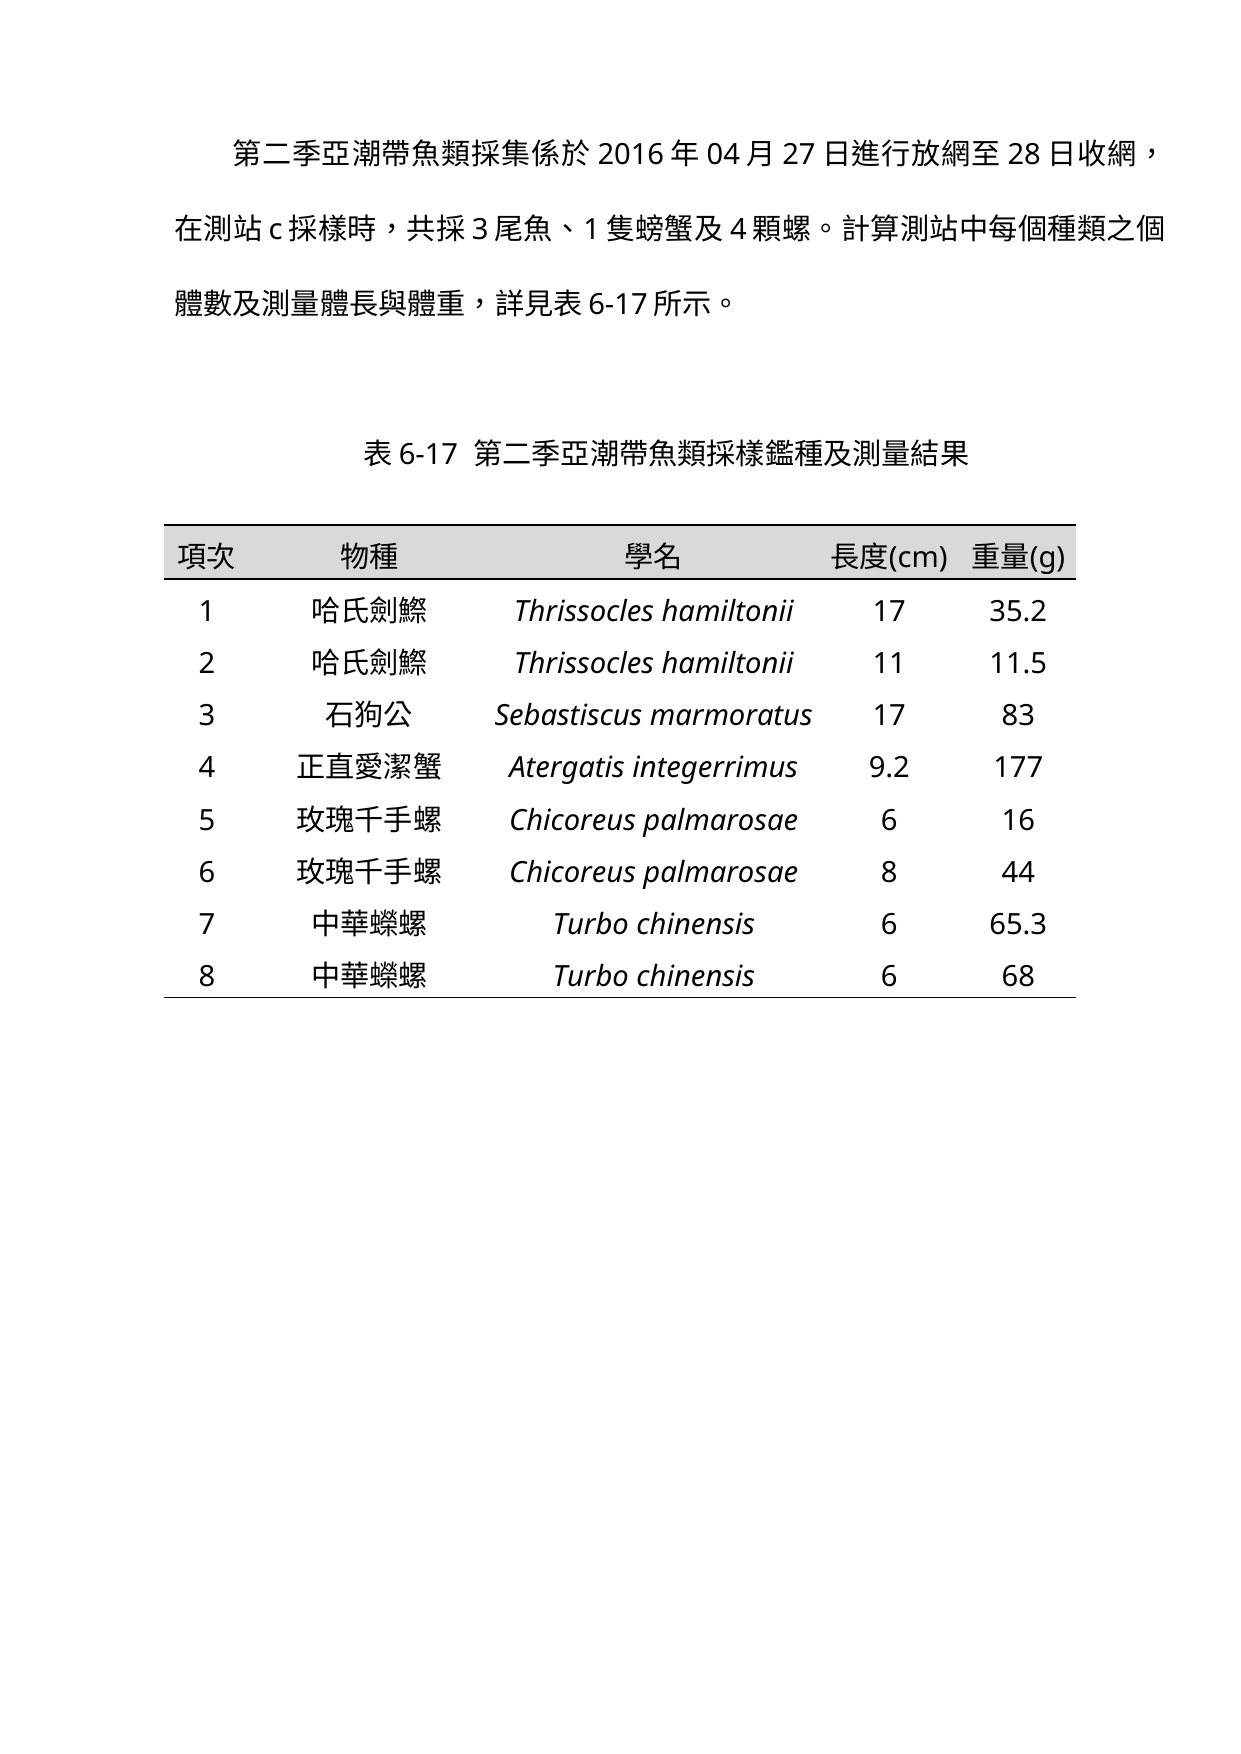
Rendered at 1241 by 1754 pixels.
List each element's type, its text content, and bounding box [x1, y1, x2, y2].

table_cell 35.2 [960, 580, 1076, 632]
table_cell Sebastiscus marmoratus [489, 684, 818, 736]
table_cell Turbo chinensis [489, 945, 818, 997]
table_cell 6 [164, 840, 249, 892]
table_cell 中華蠑螺 [249, 945, 489, 997]
table_cell 4 [164, 736, 249, 788]
table_cell 44 [960, 840, 1076, 892]
table_cell 哈氏劍鰶 [249, 632, 489, 684]
table_cell 83 [960, 684, 1076, 736]
table_cell 中華蠑螺 [249, 893, 489, 944]
table_header 重量(g) [960, 526, 1076, 578]
table_cell 5 [164, 788, 249, 840]
table_cell 11 [818, 632, 960, 684]
table_cell 哈氏劍鰶 [249, 580, 489, 632]
table_cell Atergatis integerrimus [489, 736, 818, 788]
table_cell 玫瑰千手螺 [249, 840, 489, 892]
table_cell 6 [818, 893, 960, 944]
table_cell 17 [818, 580, 960, 632]
table_cell 7 [164, 893, 249, 944]
table_cell 177 [960, 736, 1076, 788]
table_header 長度(cm) [818, 526, 960, 578]
table_cell 6 [818, 945, 960, 997]
table_cell Chicoreus palmarosae [489, 840, 818, 892]
table_header 物種 [249, 526, 489, 578]
table_cell 16 [960, 788, 1076, 840]
text 第二季亞潮帶魚類採集係於2016年04月27日進行放網至28日收網，在測站c採樣時，共採3尾魚、1隻螃蟹及4顆螺。計算測站中每個種類之個體數及測量體長與體重，詳見表6-17所示。 [174, 108, 1167, 333]
table_cell 6 [818, 788, 960, 840]
table_cell Thrissocles hamiltonii [489, 632, 818, 684]
table_cell 8 [164, 945, 249, 997]
table_cell 正直愛潔蟹 [249, 736, 489, 788]
text 表6-17 第二季亞潮帶魚類採樣鑑種及測量結果 [174, 408, 1167, 483]
table_cell 8 [818, 840, 960, 892]
table_cell 11.5 [960, 632, 1076, 684]
table_cell 17 [818, 684, 960, 736]
table_cell Turbo chinensis [489, 893, 818, 944]
table_cell 68 [960, 945, 1076, 997]
table_cell Thrissocles hamiltonii [489, 580, 818, 632]
table_cell 9.2 [818, 736, 960, 788]
table_header 項次 [164, 526, 249, 578]
table_cell 1 [164, 580, 249, 632]
table_header 學名 [489, 526, 818, 578]
table_cell 玫瑰千手螺 [249, 788, 489, 840]
table_cell 65.3 [960, 893, 1076, 944]
table_cell 3 [164, 684, 249, 736]
table_cell 2 [164, 632, 249, 684]
table_cell Chicoreus palmarosae [489, 788, 818, 840]
table_cell 石狗公 [249, 684, 489, 736]
